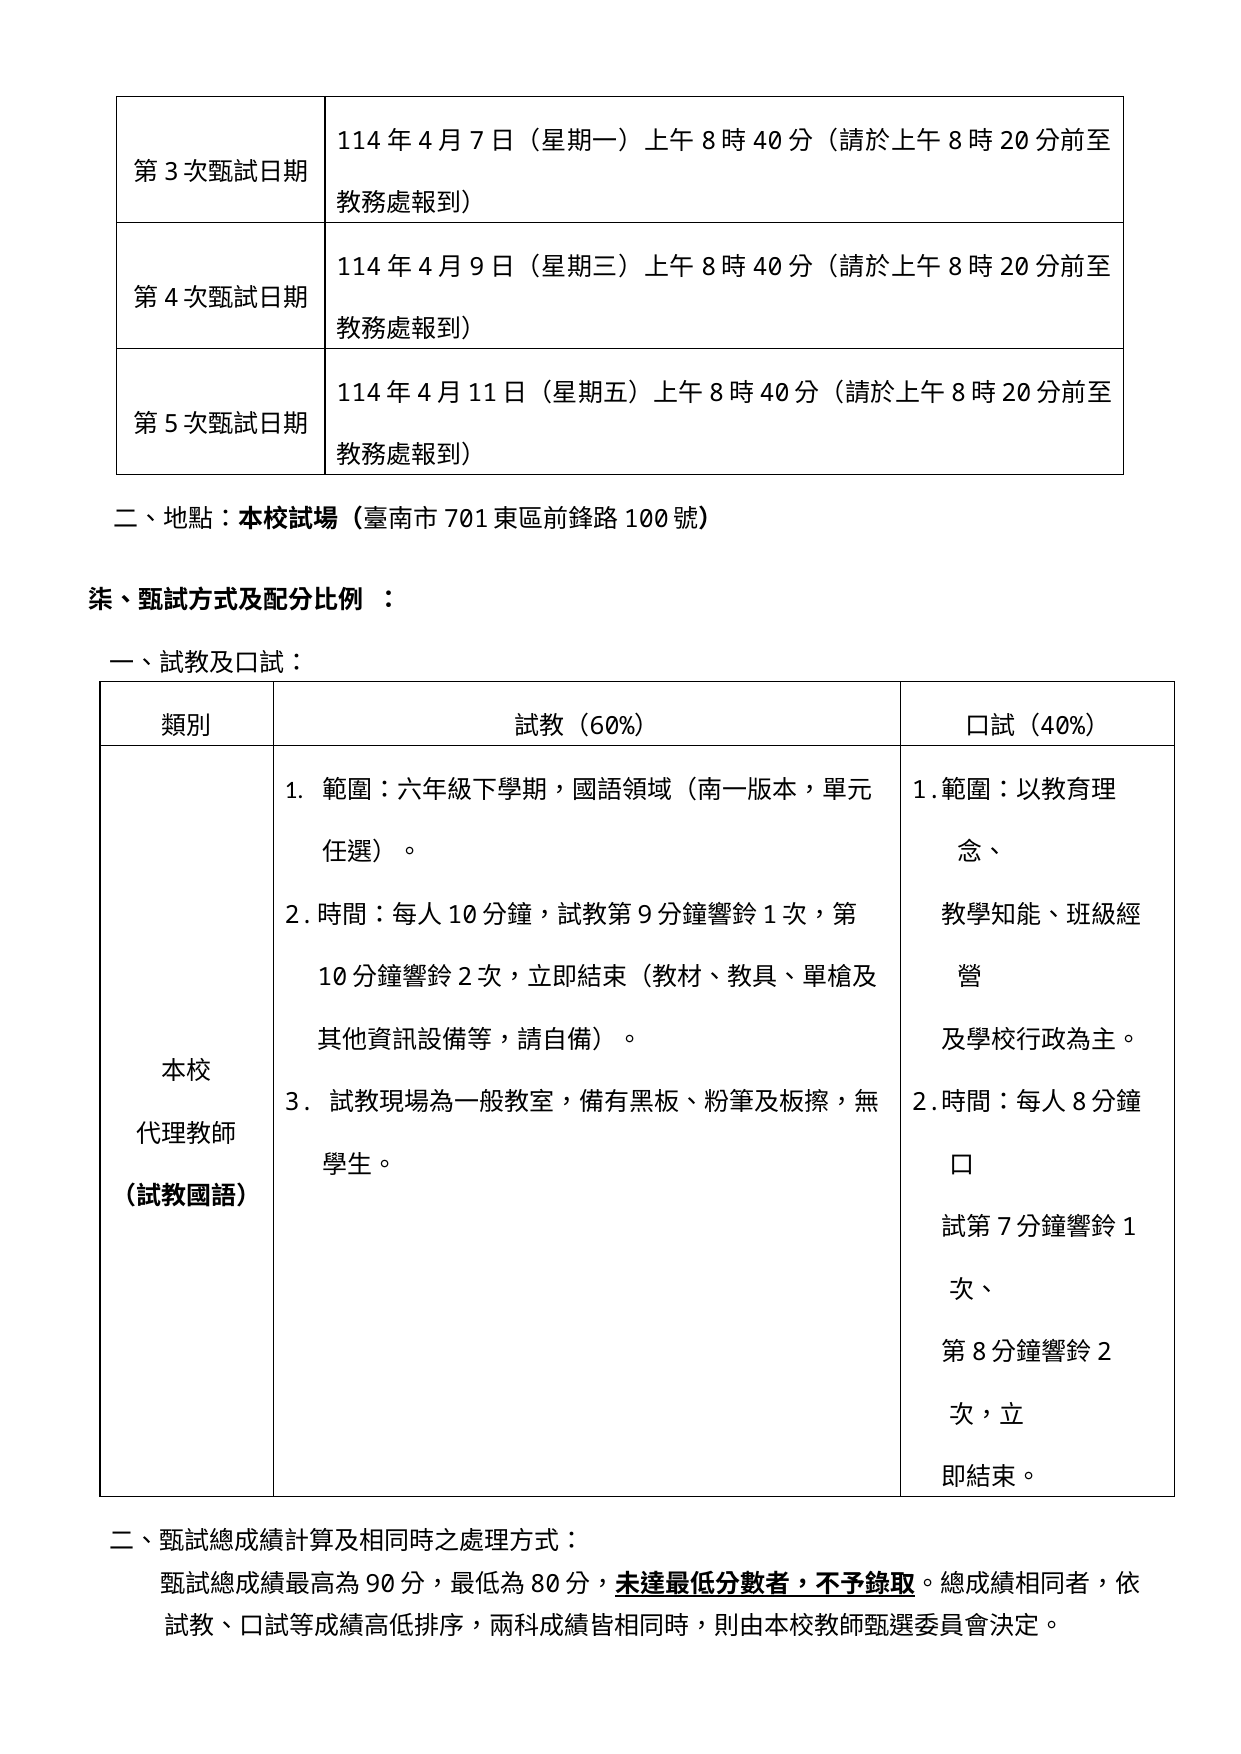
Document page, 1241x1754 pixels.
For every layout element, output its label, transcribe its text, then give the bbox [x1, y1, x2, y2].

text 一、試教及口試： [109, 619, 1152, 681]
table_cell 範圍：六年級下學期，國語領域（南一版本，單元任選）。 時間：每人10分鐘，試教第9分鐘響鈴1次，第10分鐘響鈴2次，立即結束（教材、教具、單槍及其他資訊設備等，請自備）。 3. 試教現場為一般教室，備有黑板、粉筆及板擦，無學生。 [274, 746, 900, 1496]
table_header 類別 [101, 682, 273, 745]
table_header 口試（40%） [901, 682, 1174, 745]
table_header 試教（60%） [274, 682, 900, 745]
table_cell 114年4月11日（星期五）上午8時40分（請於上午8時20分前至教務處報到） [326, 349, 1123, 474]
text 甄試總成績最高為90分，最低為80分，未達最低分數者，不予錄取。總成績相同者，依試教、口試等成績高低排序，兩科成績皆相同時，則由本校教師甄選委員會決定。 [160, 1559, 1152, 1643]
table_cell 1.範圍：以教育理念、 教學知能、班級經營 及學校行政為主。 2.時間：每人8分鐘口 試第7分鐘響鈴1次、 第8分鐘響鈴2次，立 即結束。 [901, 746, 1174, 1496]
text 柒、甄試方式及配分比例 ： [89, 556, 1152, 619]
table_cell 第3次甄試日期 [117, 97, 324, 222]
text 二、甄試總成績計算及相同時之處理方式： [109, 1497, 1152, 1559]
table_cell 114年4月7日（星期一）上午8時40分（請於上午8時20分前至教務處報到） [326, 97, 1123, 222]
table_cell 114年4月9日（星期三）上午8時40分（請於上午8時20分前至教務處報到） [326, 223, 1123, 348]
text 二、地點：本校試場（臺南市701東區前鋒路100號） [114, 475, 1152, 537]
table_cell 第5次甄試日期 [117, 349, 324, 474]
table_cell 本校 代理教師 （試教國語） [101, 746, 273, 1496]
table_cell 第4次甄試日期 [117, 223, 324, 348]
